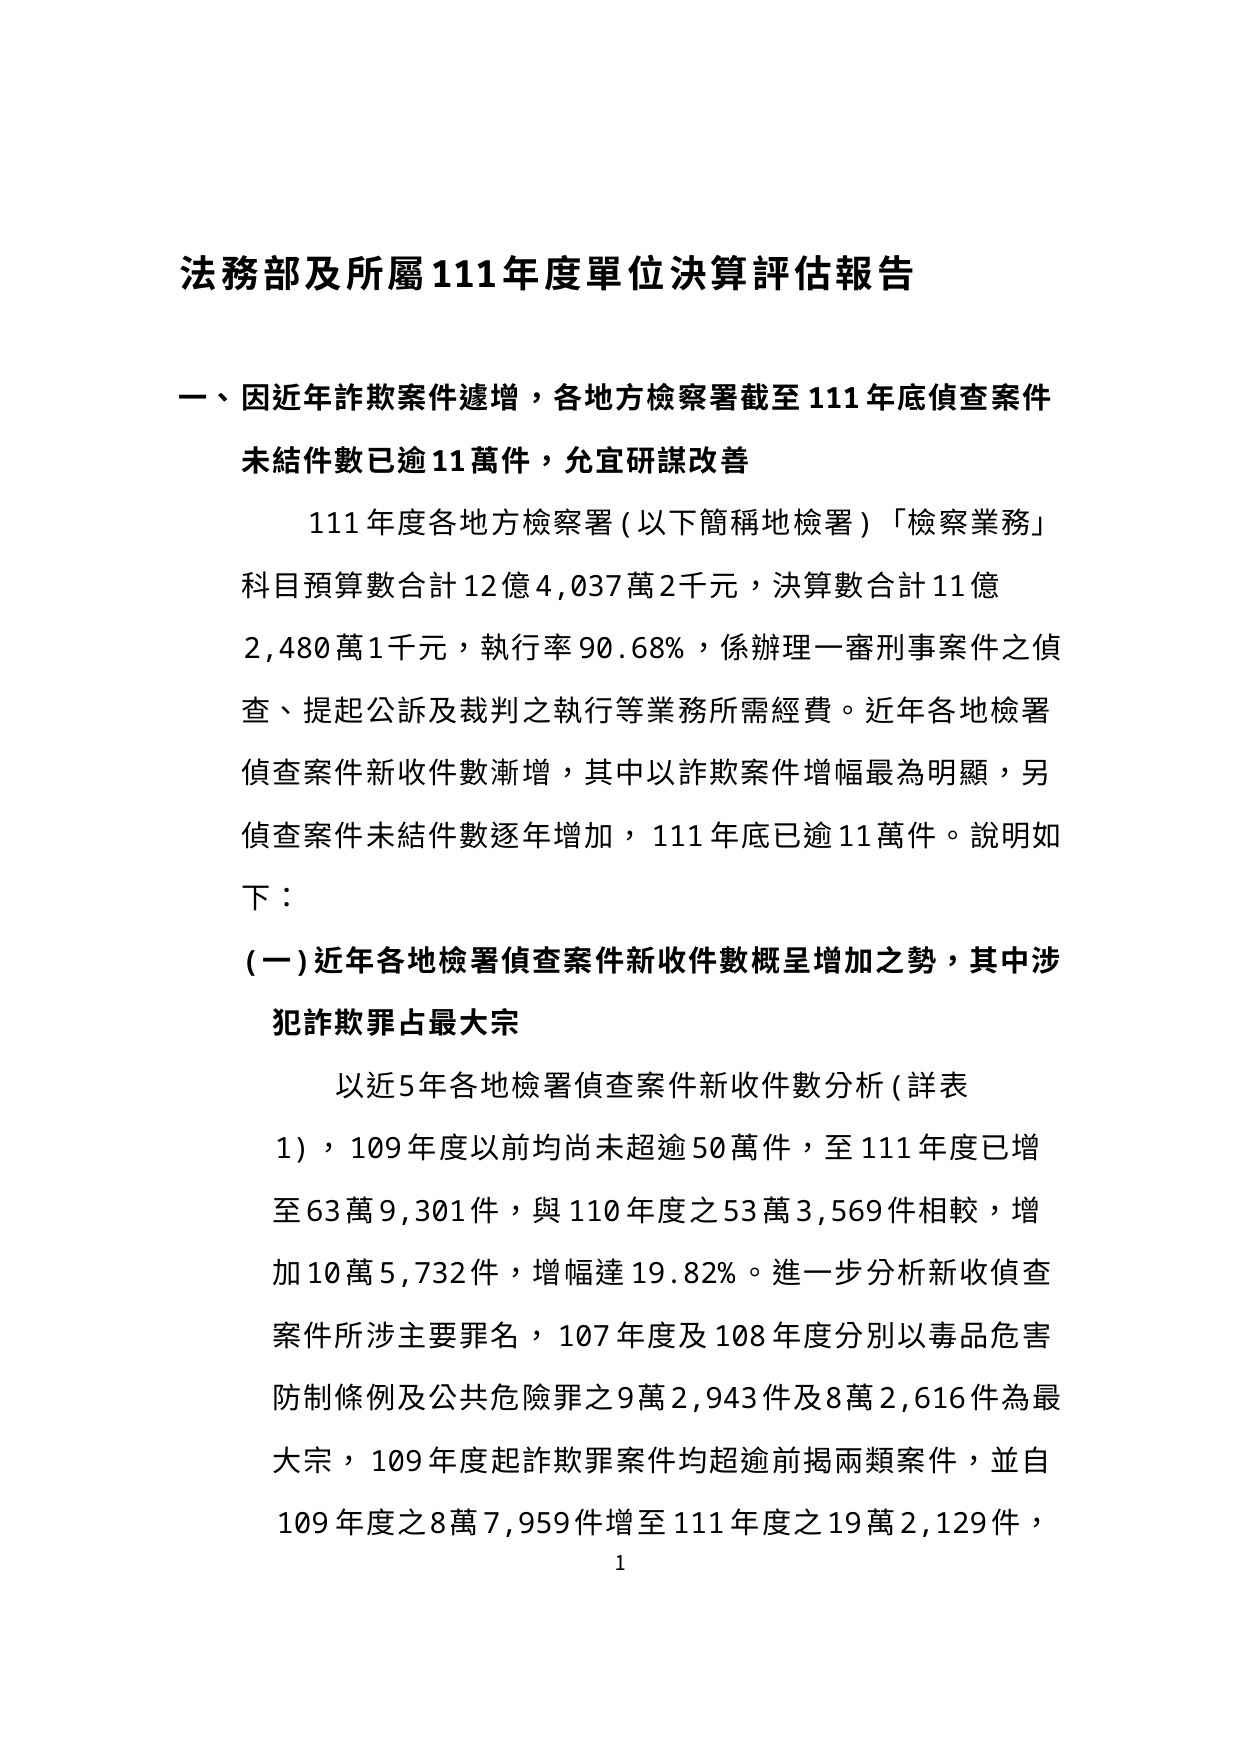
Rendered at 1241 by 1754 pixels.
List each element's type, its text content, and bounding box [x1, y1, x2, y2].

text 以近5年各地檢署偵查案件新收件數分析(詳表1)，109年度以前均尚未超逾50萬件，至111年度已增至63萬9,301件，與110年度之53萬3,569件相較，增加10萬5,732件，增幅達19.82%。進一步分析新收偵查案件所涉主要罪名，107年度及108年度分別以毒品危害防制條例及公共危險罪之9萬2,943件及8萬2,616件為最大宗，109年度起詐欺罪案件均超逾前揭兩類案件，並自109年度之8萬7,959件增至111年度之19萬2,129件， [266, 1042, 1063, 1542]
text 111年度各地方檢察署(以下簡稱地檢署)「檢察業務」科目預算數合計12億4,037萬2千元，決算數合計11億2,480萬1千元，執行率90.68%，係辦理一審刑事案件之偵查、提起公訴及裁判之執行等業務所需經費。近年各地檢署偵查案件新收件數漸增，其中以詐欺案件增幅最為明顯，另偵查案件未結件數逐年增加，111年底已逾11萬件。說明如下： [236, 479, 1063, 917]
text (一)近年各地檢署偵查案件新收件數概呈增加之勢，其中涉犯詐欺罪占最大宗 [236, 917, 1063, 1042]
text 法務部及所屬111年度單位決算評估報告 [177, 229, 1063, 292]
text 一、因近年詐欺案件遽增，各地方檢察署截至111年底偵查案件未結件數已逾11萬件，允宜研謀改善 [177, 354, 1063, 479]
